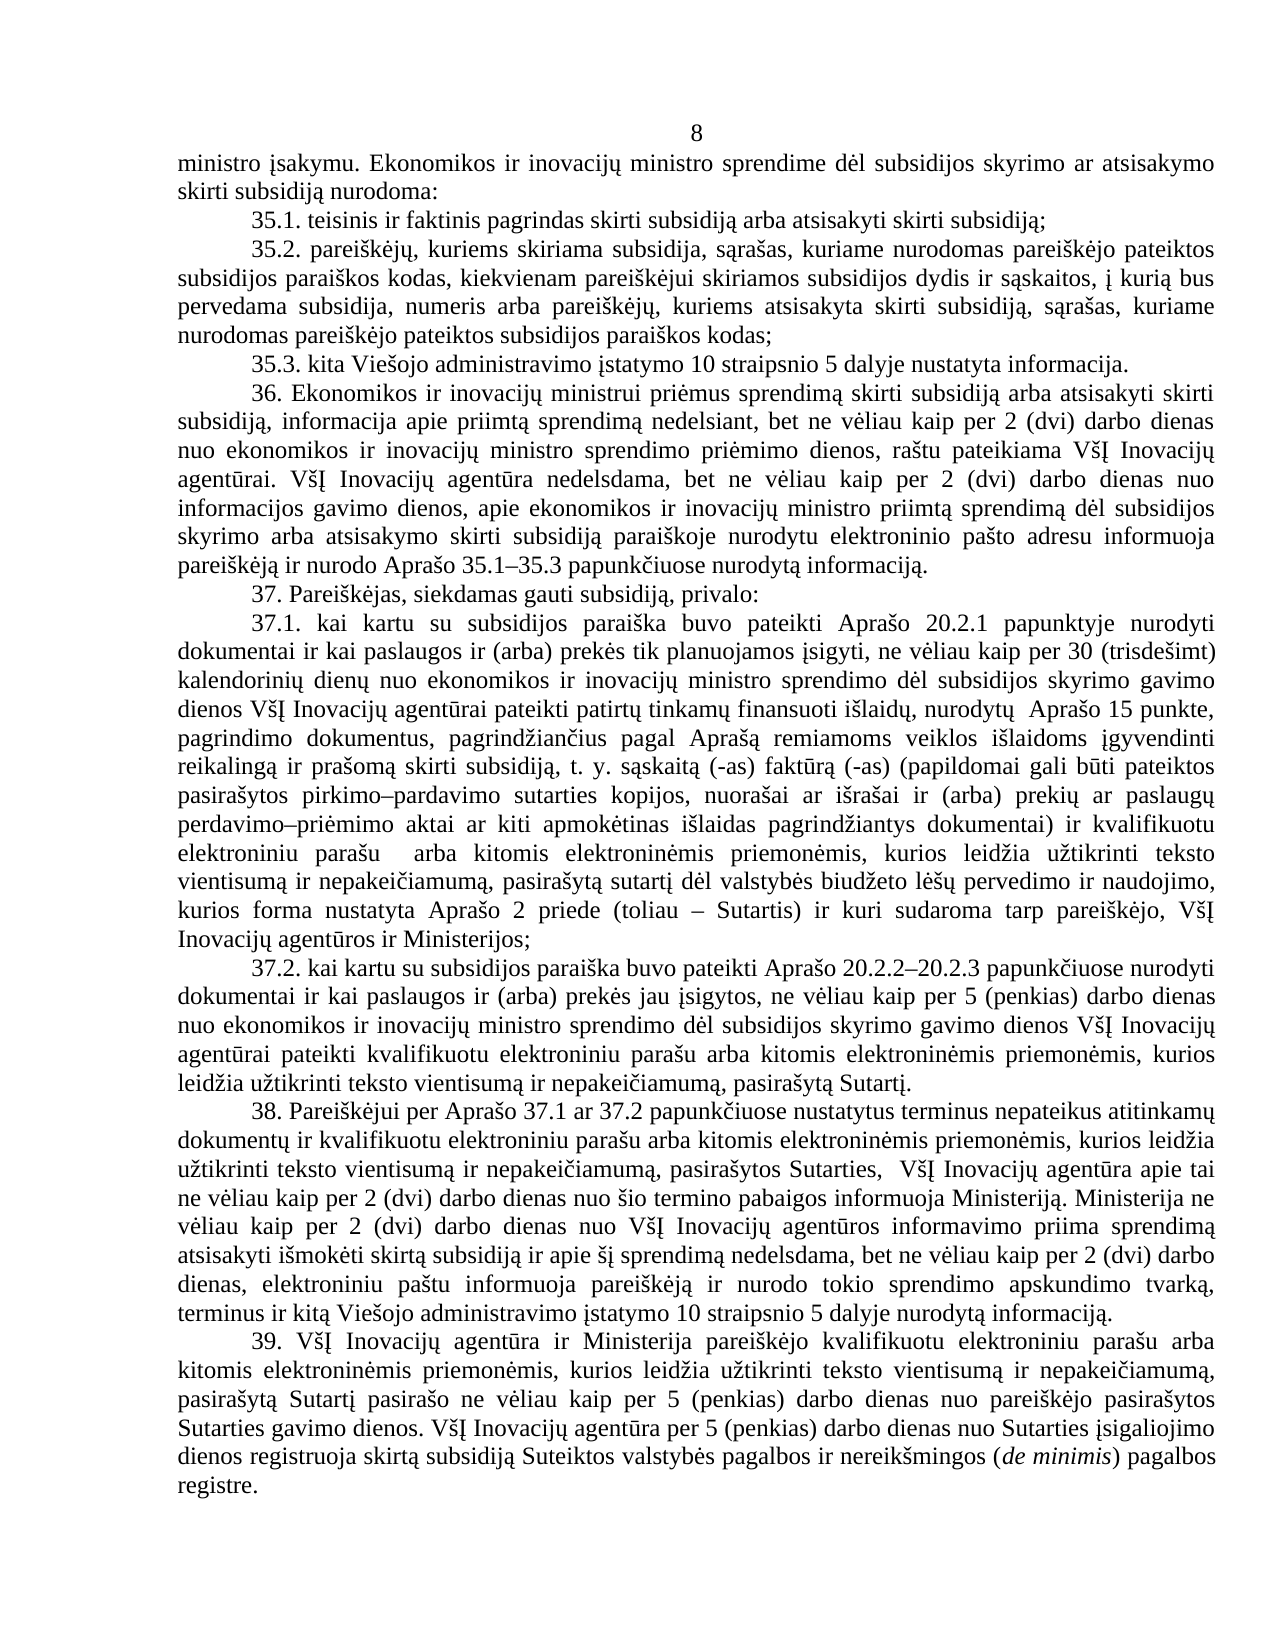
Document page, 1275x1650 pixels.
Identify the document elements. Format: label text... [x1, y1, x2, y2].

text 36. Ekonomikos ir inovacijų ministrui priėmus sprendimą skirti subsidiją arba atsisakyti skirti subsidiją, informacija apie priimtą sprendimą nedelsiant, bet ne vėliau kaip per 2 (dvi) darbo dienas nuo ekonomikos ir inovacijų ministro sprendimo priėmimo dienos, raštu pateikiama VšĮ Inovacijų agentūrai. VšĮ Inovacijų agentūra nedelsdama, bet ne vėliau kaip per 2 (dvi) darbo dienas nuo informacijos gavimo dienos, apie ekonomikos ir inovacijų ministro priimtą sprendimą dėl subsidijos skyrimo arba atsisakymo skirti subsidiją paraiškoje nurodytu elektroninio pašto adresu informuoja pareiškėją ir nurodo Aprašo 35.1–35.3 papunkčiuose nurodytą informaciją. [177, 378, 1216, 579]
text 37.1. kai kartu su subsidijos paraiška buvo pateikti Aprašo 20.2.1 papunktyje nurodyti dokumentai ir kai paslaugos ir (arba) prekės tik planuojamos įsigyti, ne vėliau kaip per 30 (trisdešimt) kalendorinių dienų nuo ekonomikos ir inovacijų ministro sprendimo dėl subsidijos skyrimo gavimo dienos VšĮ Inovacijų agentūrai pateikti patirtų tinkamų finansuoti išlaidų, nurodytų Aprašo 15 punkte, pagrindimo dokumentus, pagrindžiančius pagal Aprašą remiamoms veiklos išlaidoms įgyvendinti reikalingą ir prašomą skirti subsidiją, t. y. sąskaitą (-as) faktūrą (-as) (papildomai gali būti pateiktos pasirašytos pirkimo–pardavimo sutarties kopijos, nuorašai ar išrašai ir (arba) prekių ar paslaugų perdavimo–priėmimo aktai ar kiti apmokėtinas išlaidas pagrindžiantys dokumentai) ir kvalifikuotu elektroniniu parašu arba kitomis elektroninėmis priemonėmis, kurios leidžia užtikrinti teksto vientisumą ir nepakeičiamumą, pasirašytą sutartį dėl valstybės biudžeto lėšų pervedimo ir naudojimo, kurios forma nustatyta Aprašo 2 priede (toliau – Sutartis) ir kuri sudaroma tarp pareiškėjo, VšĮ Inovacijų agentūros ir Ministerijos; [177, 608, 1216, 953]
text 35.2. pareiškėjų, kuriems skiriama subsidija, sąrašas, kuriame nurodomas pareiškėjo pateiktos subsidijos paraiškos kodas, kiekvienam pareiškėjui skiriamos subsidijos dydis ir sąskaitos, į kurią bus pervedama subsidija, numeris arba pareiškėjų, kuriems atsisakyta skirti subsidiją, sąrašas, kuriame nurodomas pareiškėjo pateiktos subsidijos paraiškos kodas; [177, 234, 1216, 349]
text 37. Pareiškėjas, siekdamas gauti subsidiją, privalo: [177, 579, 1216, 608]
text 35.3. kita Viešojo administravimo įstatymo 10 straipsnio 5 dalyje nustatyta informacija. [177, 349, 1216, 378]
text ministro įsakymu. Ekonomikos ir inovacijų ministro sprendime dėl subsidijos skyrimo ar atsisakymo skirti subsidiją nurodoma: [177, 148, 1216, 205]
text 37.2. kai kartu su subsidijos paraiška buvo pateikti Aprašo 20.2.2–20.2.3 papunkčiuose nurodyti dokumentai ir kai paslaugos ir (arba) prekės jau įsigytos, ne vėliau kaip per 5 (penkias) darbo dienas nuo ekonomikos ir inovacijų ministro sprendimo dėl subsidijos skyrimo gavimo dienos VšĮ Inovacijų agentūrai pateikti kvalifikuotu elektroniniu parašu arba kitomis elektroninėmis priemonėmis, kurios leidžia užtikrinti teksto vientisumą ir nepakeičiamumą, pasirašytą Sutartį. [177, 953, 1216, 1096]
text 35.1. teisinis ir faktinis pagrindas skirti subsidiją arba atsisakyti skirti subsidiją; [177, 205, 1216, 234]
text 39. VšĮ Inovacijų agentūra ir Ministerija pareiškėjo kvalifikuotu elektroniniu parašu arba kitomis elektroninėmis priemonėmis, kurios leidžia užtikrinti teksto vientisumą ir nepakeičiamumą, pasirašytą Sutartį pasirašo ne vėliau kaip per 5 (penkias) darbo dienas nuo pareiškėjo pasirašytos Sutarties gavimo dienos. VšĮ Inovacijų agentūra per 5 (penkias) darbo dienas nuo Sutarties įsigaliojimo dienos registruoja skirtą subsidiją Suteiktos valstybės pagalbos ir nereikšmingos (de minimis) pagalbos registre. [177, 1326, 1216, 1499]
text 38. Pareiškėjui per Aprašo 37.1 ar 37.2 papunkčiuose nustatytus terminus nepateikus atitinkamų dokumentų ir kvalifikuotu elektroniniu parašu arba kitomis elektroninėmis priemonėmis, kurios leidžia užtikrinti teksto vientisumą ir nepakeičiamumą, pasirašytos Sutarties, VšĮ Inovacijų agentūra apie tai ne vėliau kaip per 2 (dvi) darbo dienas nuo šio termino pabaigos informuoja Ministeriją. Ministerija ne vėliau kaip per 2 (dvi) darbo dienas nuo VšĮ Inovacijų agentūros informavimo priima sprendimą atsisakyti išmokėti skirtą subsidiją ir apie šį sprendimą nedelsdama, bet ne vėliau kaip per 2 (dvi) darbo dienas, elektroniniu paštu informuoja pareiškėją ir nurodo tokio sprendimo apskundimo tvarką, terminus ir kitą Viešojo administravimo įstatymo 10 straipsnio 5 dalyje nurodytą informaciją. [177, 1096, 1216, 1326]
